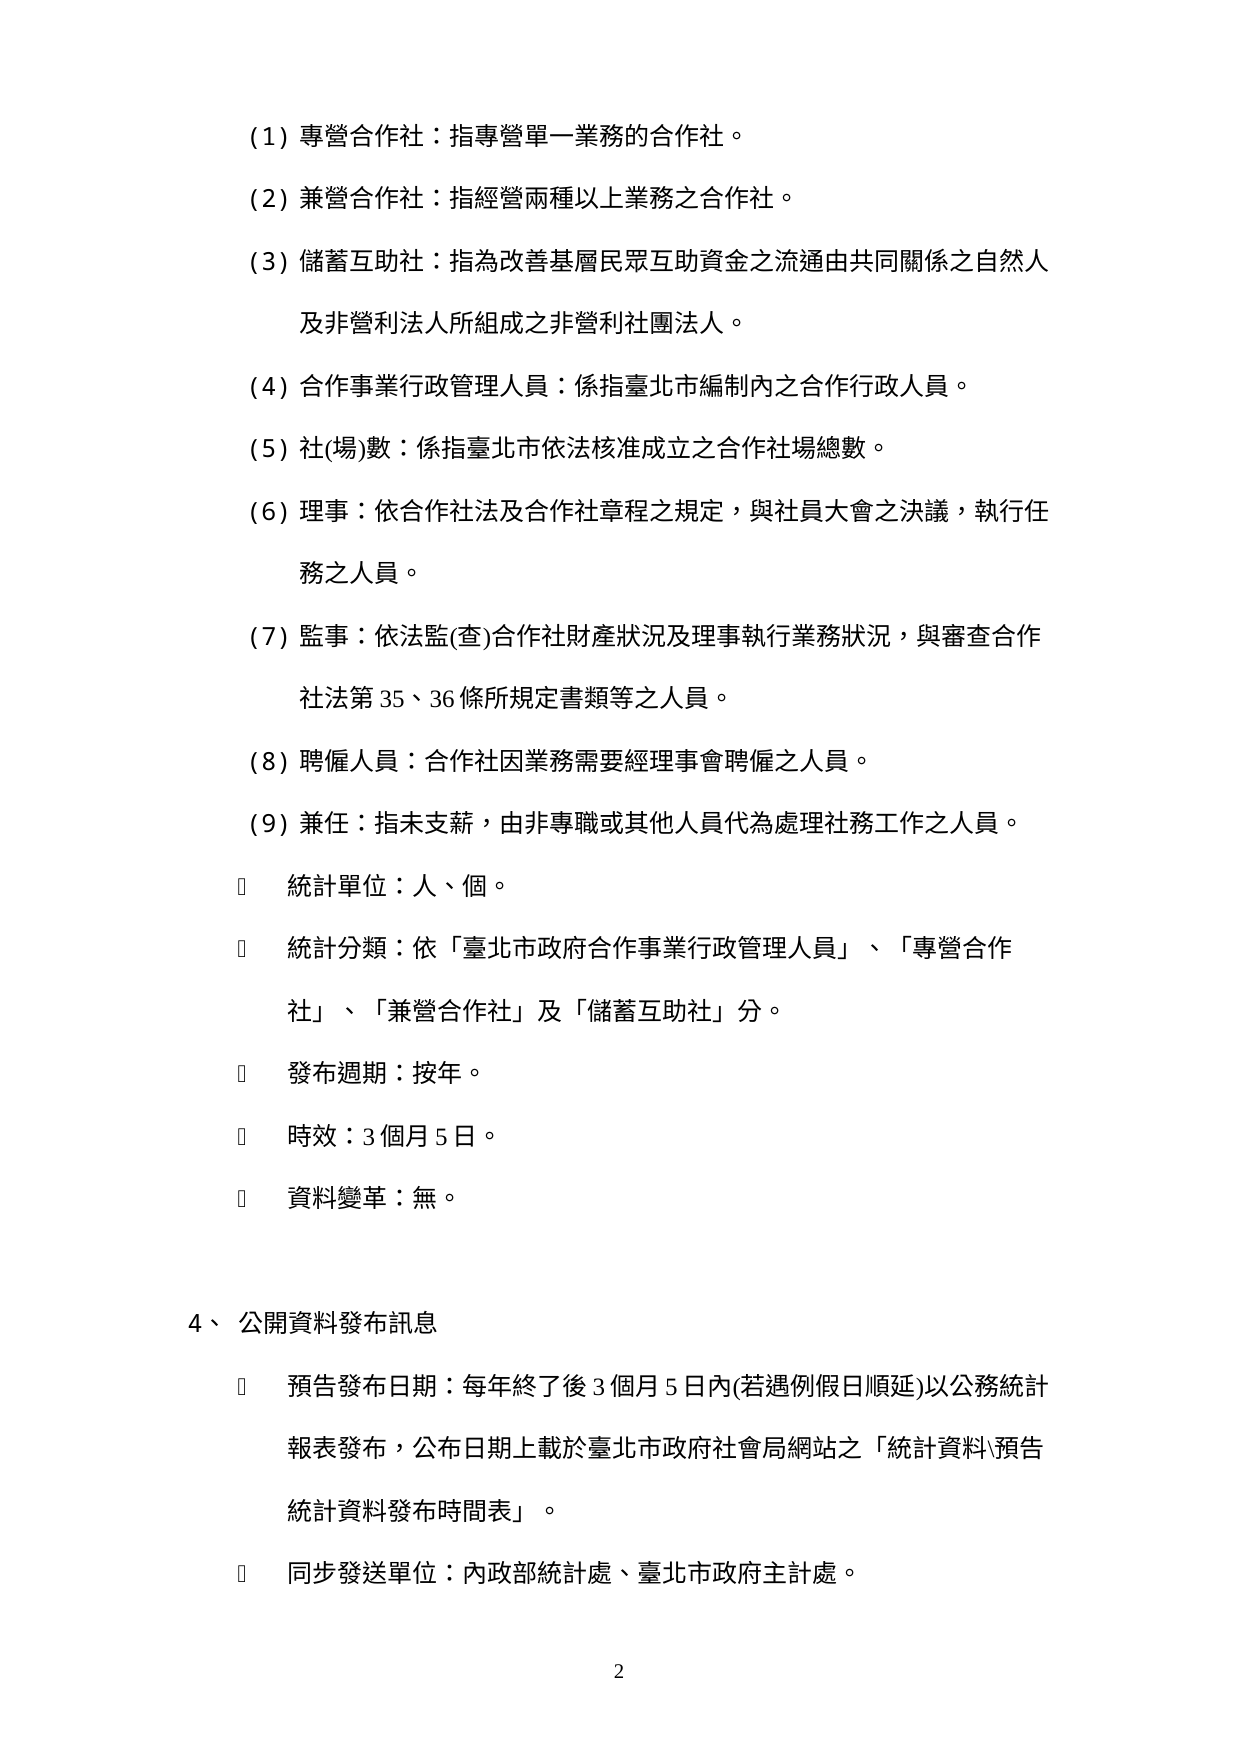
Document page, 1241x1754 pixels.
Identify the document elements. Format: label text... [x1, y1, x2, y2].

list 公開資料發布訊息 [187, 1280, 1050, 1343]
list 社(場)數：係指臺北市依法核准成立之合作社場總數。 [246, 405, 1050, 468]
list 合作事業行政管理人員：係指臺北市編制內之合作行政人員。 [246, 343, 1050, 405]
list 發布週期：按年。 [237, 1030, 1050, 1093]
list 統計分類：依「臺北市政府合作事業行政管理人員」、「專營合作社」、「兼營合作社」及「儲蓄互助社」分。 [237, 905, 1050, 1030]
list 同步發送單位：內政部統計處、臺北市政府主計處。 [237, 1530, 1050, 1593]
list 聘僱人員：合作社因業務需要經理事會聘僱之人員。 [246, 718, 1050, 780]
list 資料變革：無。 [237, 1155, 1050, 1218]
list 統計單位：人、個。 [237, 843, 1050, 905]
list 時效：3個月5日。 [237, 1093, 1050, 1155]
list 理事：依合作社法及合作社章程之規定，與社員大會之決議，執行任務之人員。 [246, 468, 1050, 593]
list 監事：依法監(查)合作社財產狀況及理事執行業務狀況，與審查合作社法第35、36條所規定書類等之人員。 [246, 593, 1050, 718]
list 兼營合作社：指經營兩種以上業務之合作社。 [246, 155, 1050, 218]
list 預告發布日期：每年終了後3個月5日內(若遇例假日順延)以公務統計報表發布，公布日期上載於臺北市政府社會局網站之「統計資料\預告統計資料發布時間表」。 [237, 1343, 1050, 1530]
list 儲蓄互助社：指為改善基層民眾互助資金之流通由共同關係之自然人及非營利法人所組成之非營利社團法人。 [246, 218, 1050, 343]
list 兼任：指未支薪，由非專職或其他人員代為處理社務工作之人員。 [246, 780, 1050, 843]
list 專營合作社：指專營單一業務的合作社。 [246, 93, 1050, 155]
